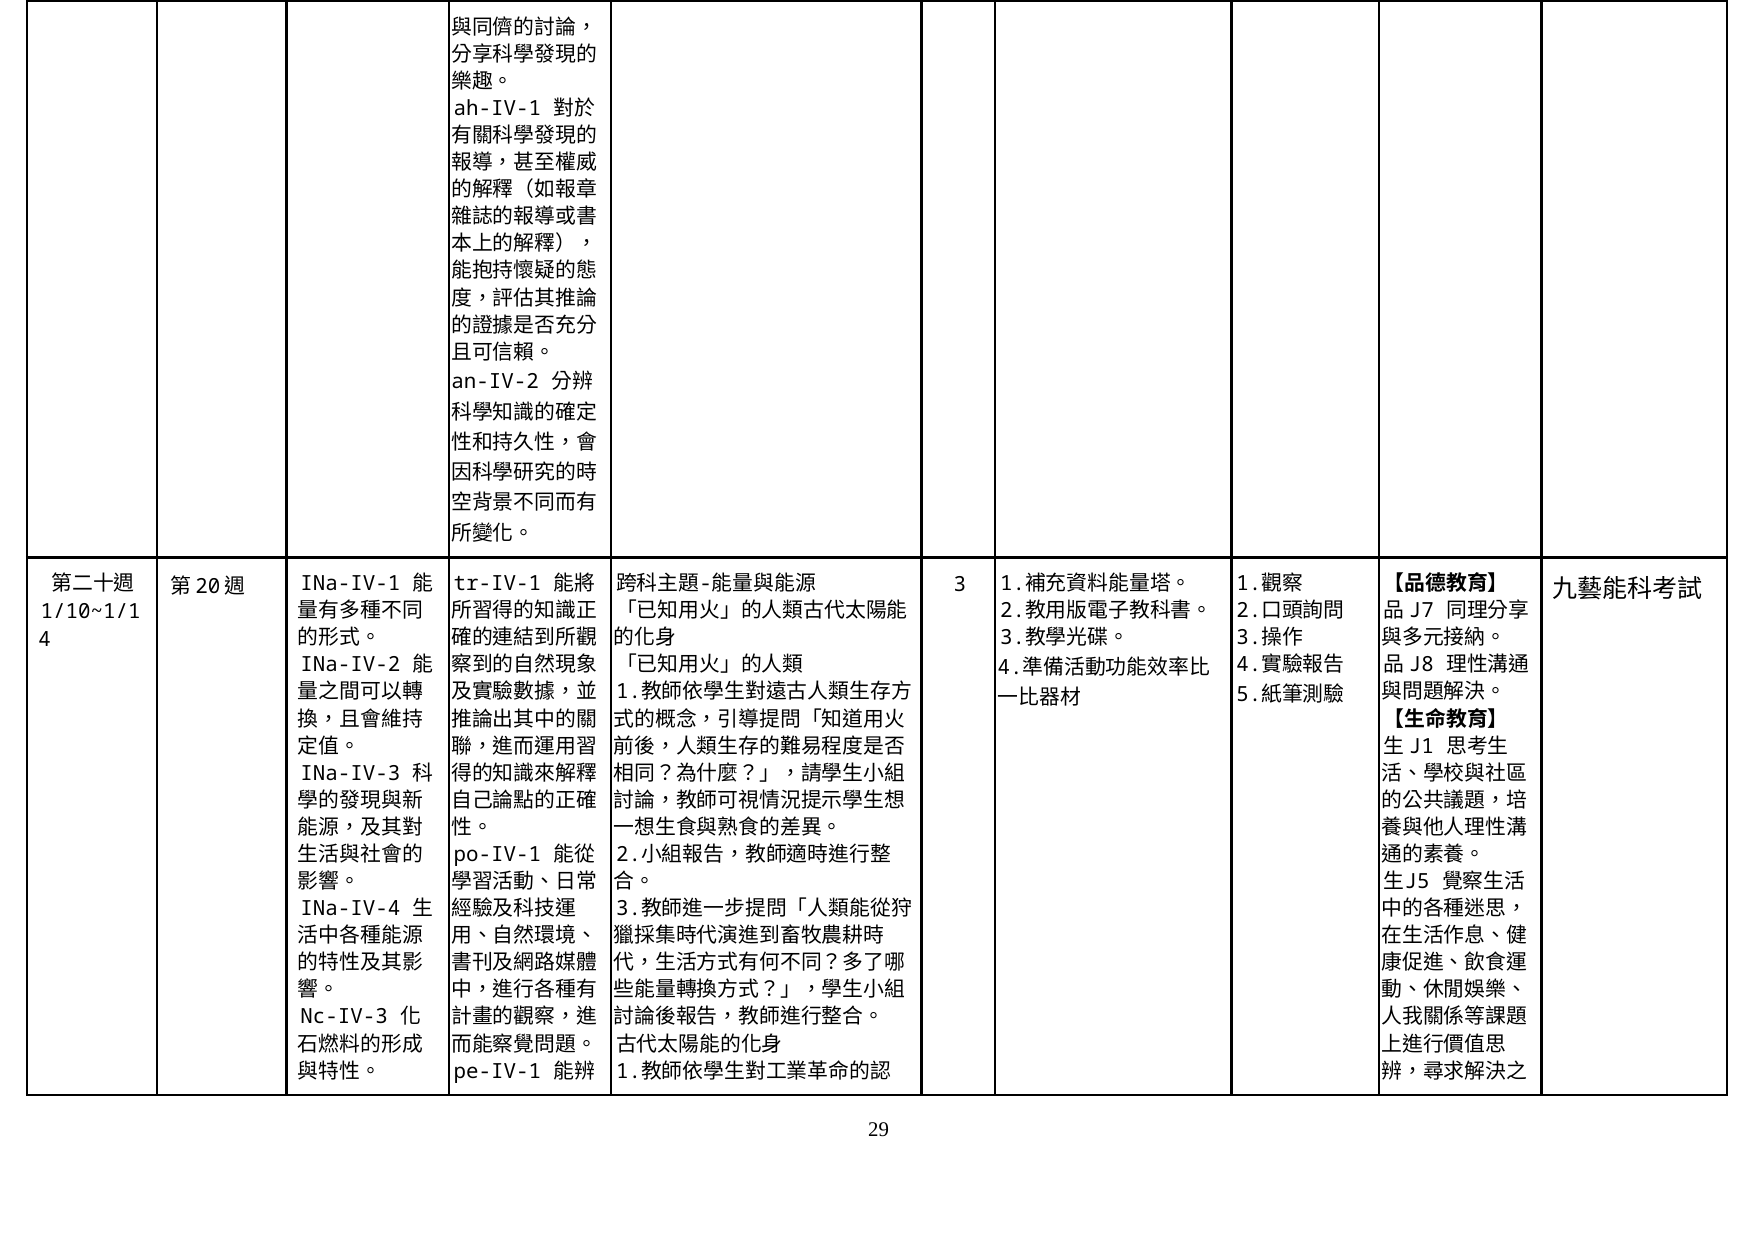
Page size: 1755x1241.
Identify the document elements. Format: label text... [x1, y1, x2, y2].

table_cell [158, 2, 285, 556]
table_cell 1.觀察 2.口頭詢問 3.操作 4.實驗報告 5.紙筆測驗 [1233, 559, 1378, 1094]
table_cell INa-IV-1 能量有多種不同的形式。 INa-IV-2 能量之間可以轉換，且會維持定值。 INa-IV-3 科學的發現與新能源，及其對生活與社會的影響。 INa-IV-4 生活中各種能源的特性及其影響。 Nc-IV-3 化石燃料的形成與特性。 [288, 559, 448, 1094]
table_cell [28, 2, 156, 556]
table_cell [1380, 2, 1540, 556]
table_cell [996, 2, 1230, 556]
table_cell 九藝能科考試 [1543, 559, 1726, 1094]
table_cell [612, 2, 920, 556]
table_cell 第二十週 1/10~1/14 [28, 559, 156, 1094]
table_cell tr-IV-1 能將所習得的知識正確的連結到所觀察到的自然現象及實驗數據，並推論出其中的關聯，進而運用習得的知識來解釋自己論點的正確性。 po-IV-1 能從學習活動、日常經驗及科技運用、自然環境、書刊及網路媒體中，進行各種有計畫的觀察，進而能察覺問題。 pe-IV-1 能辨 [450, 559, 610, 1094]
table_cell [923, 2, 994, 556]
table_cell [1233, 2, 1378, 556]
table_cell 跨科主題-能量與能源 「已知用火」的人類古代太陽能的化身 「已知用火」的人類 1.教師依學生對遠古人類生存方式的概念，引導提問「知道用火前後，人類生存的難易程度是否相同？為什麼？」，請學生小組討論，教師可視情況提示學生想一想生食與熟食的差異。 2.小組報告，教師適時進行整合。 3.教師進一步提問「人類能從狩獵採集時代演進到畜牧農耕時代，生活方式有何不同？多了哪些能量轉換方式？」，學生小組討論後報告，教師進行整合。 古代太陽能的化身 1.教師依學生對工業革命的認 [612, 559, 920, 1094]
table_cell 【品德教育】 品J7 同理分享與多元接納。 品J8 理性溝通與問題解決。 【生命教育】 生J1 思考生活、學校與社區的公共議題，培養與他人理性溝通的素養。 生J5 覺察生活中的各種迷思，在生活作息、健康促進、飲食運動、休閒娛樂、人我關係等課題上進行價值思辨，尋求解決之 [1380, 559, 1540, 1094]
table_cell 3 [923, 559, 994, 1094]
table_cell 與同儕的討論，分享科學發現的樂趣。 ah-IV-1 對於有關科學發現的報導，甚至權威的解釋（如報章雜誌的報導或書本上的解釋），能抱持懷疑的態度，評估其推論的證據是否充分且可信賴。 an-IV-2 分辨科學知識的確定性和持久性，會因科學研究的時空背景不同而有所變化。 [450, 2, 610, 556]
table_cell [288, 2, 448, 556]
table_cell [1543, 2, 1726, 556]
table_cell 1.補充資料能量塔。 2.教用版電子教科書。 3.教學光碟。 4.準備活動功能效率比一比器材 [996, 559, 1230, 1094]
table_cell 第20週 [158, 559, 285, 1094]
